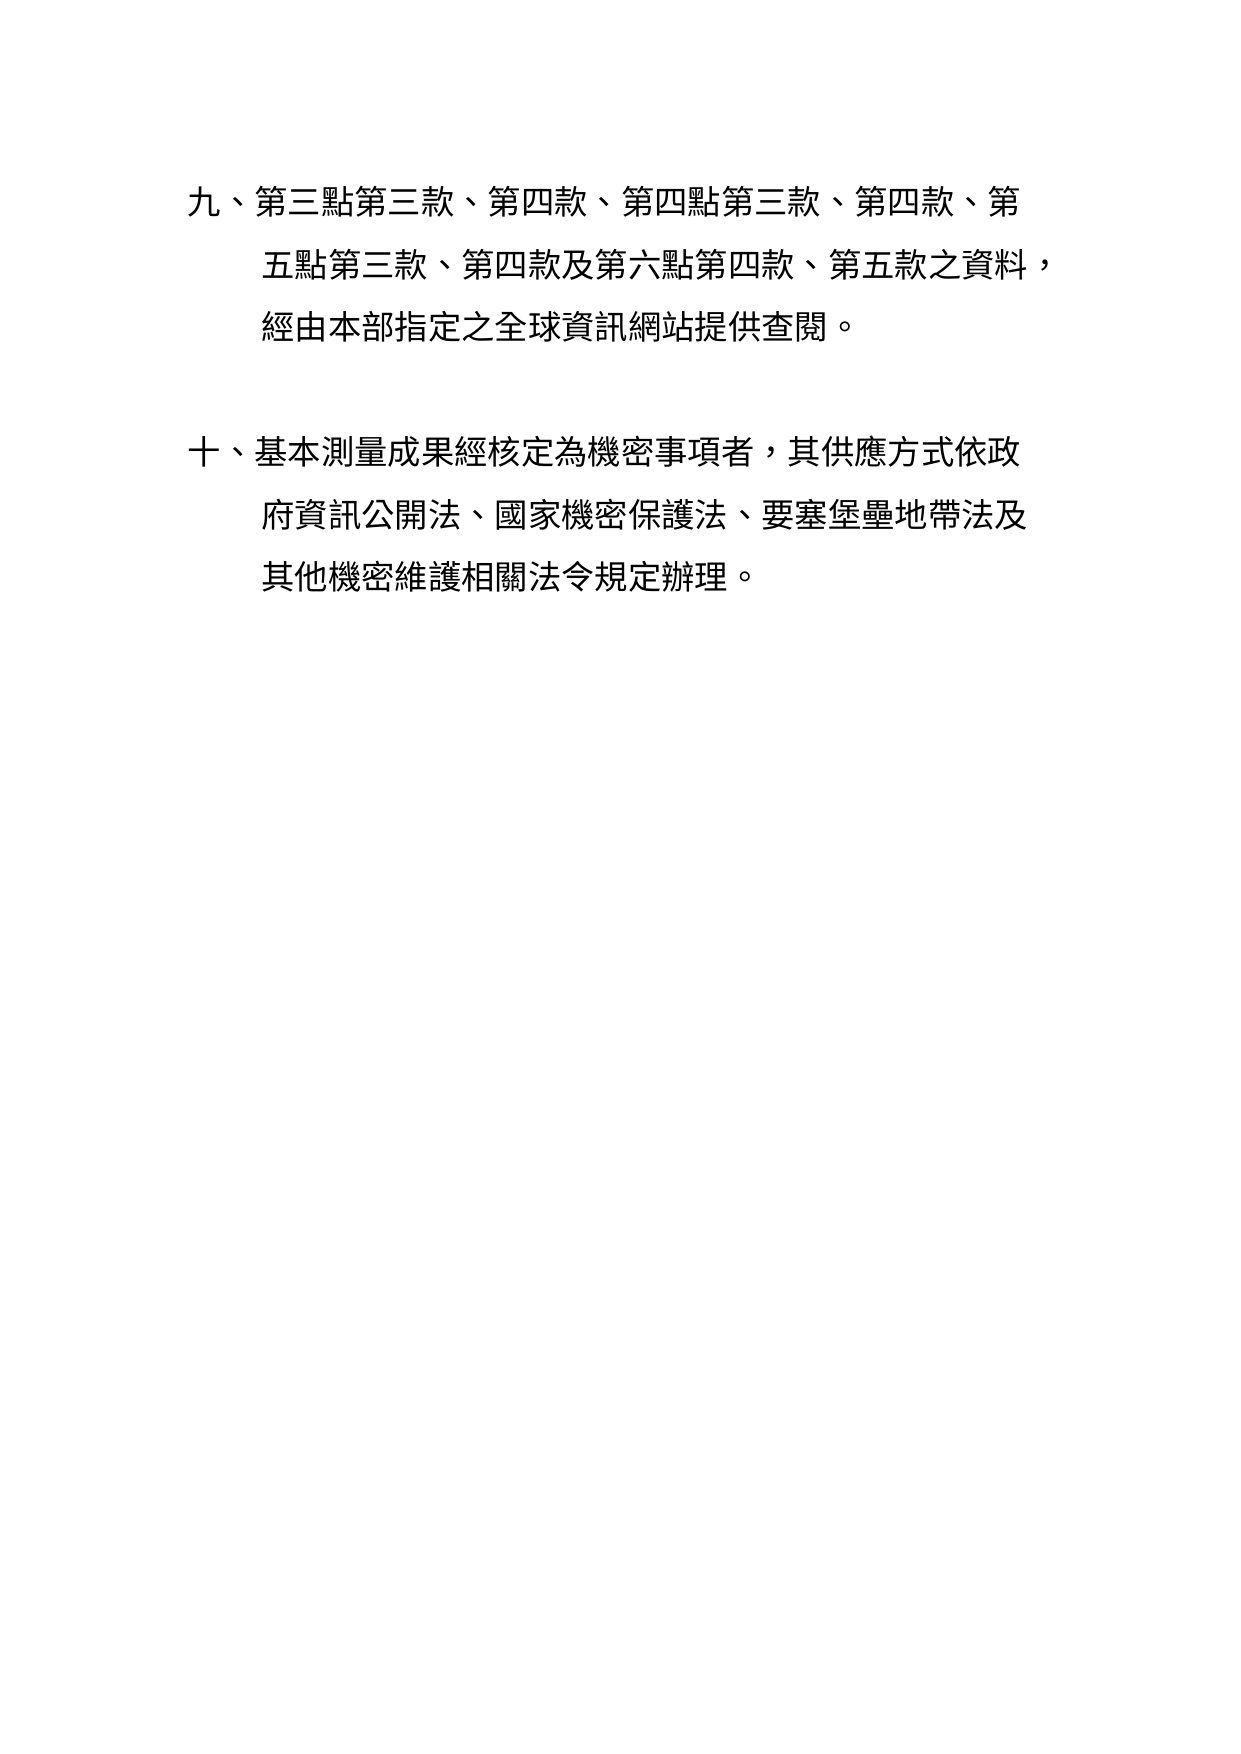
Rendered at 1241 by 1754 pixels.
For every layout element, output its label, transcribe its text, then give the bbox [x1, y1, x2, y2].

text 十、基本測量成果經核定為機密事項者，其供應方式依政府資訊公開法、國家機密保護法、要塞堡壘地帶法及其他機密維護相關法令規定辦理。 [187, 408, 1053, 596]
text 九、第三點第三款、第四款、第四點第三款、第四款、第五點第三款、第四款及第六點第四款、第五款之資料，經由本部指定之全球資訊網站提供查閱。 [187, 158, 1053, 346]
